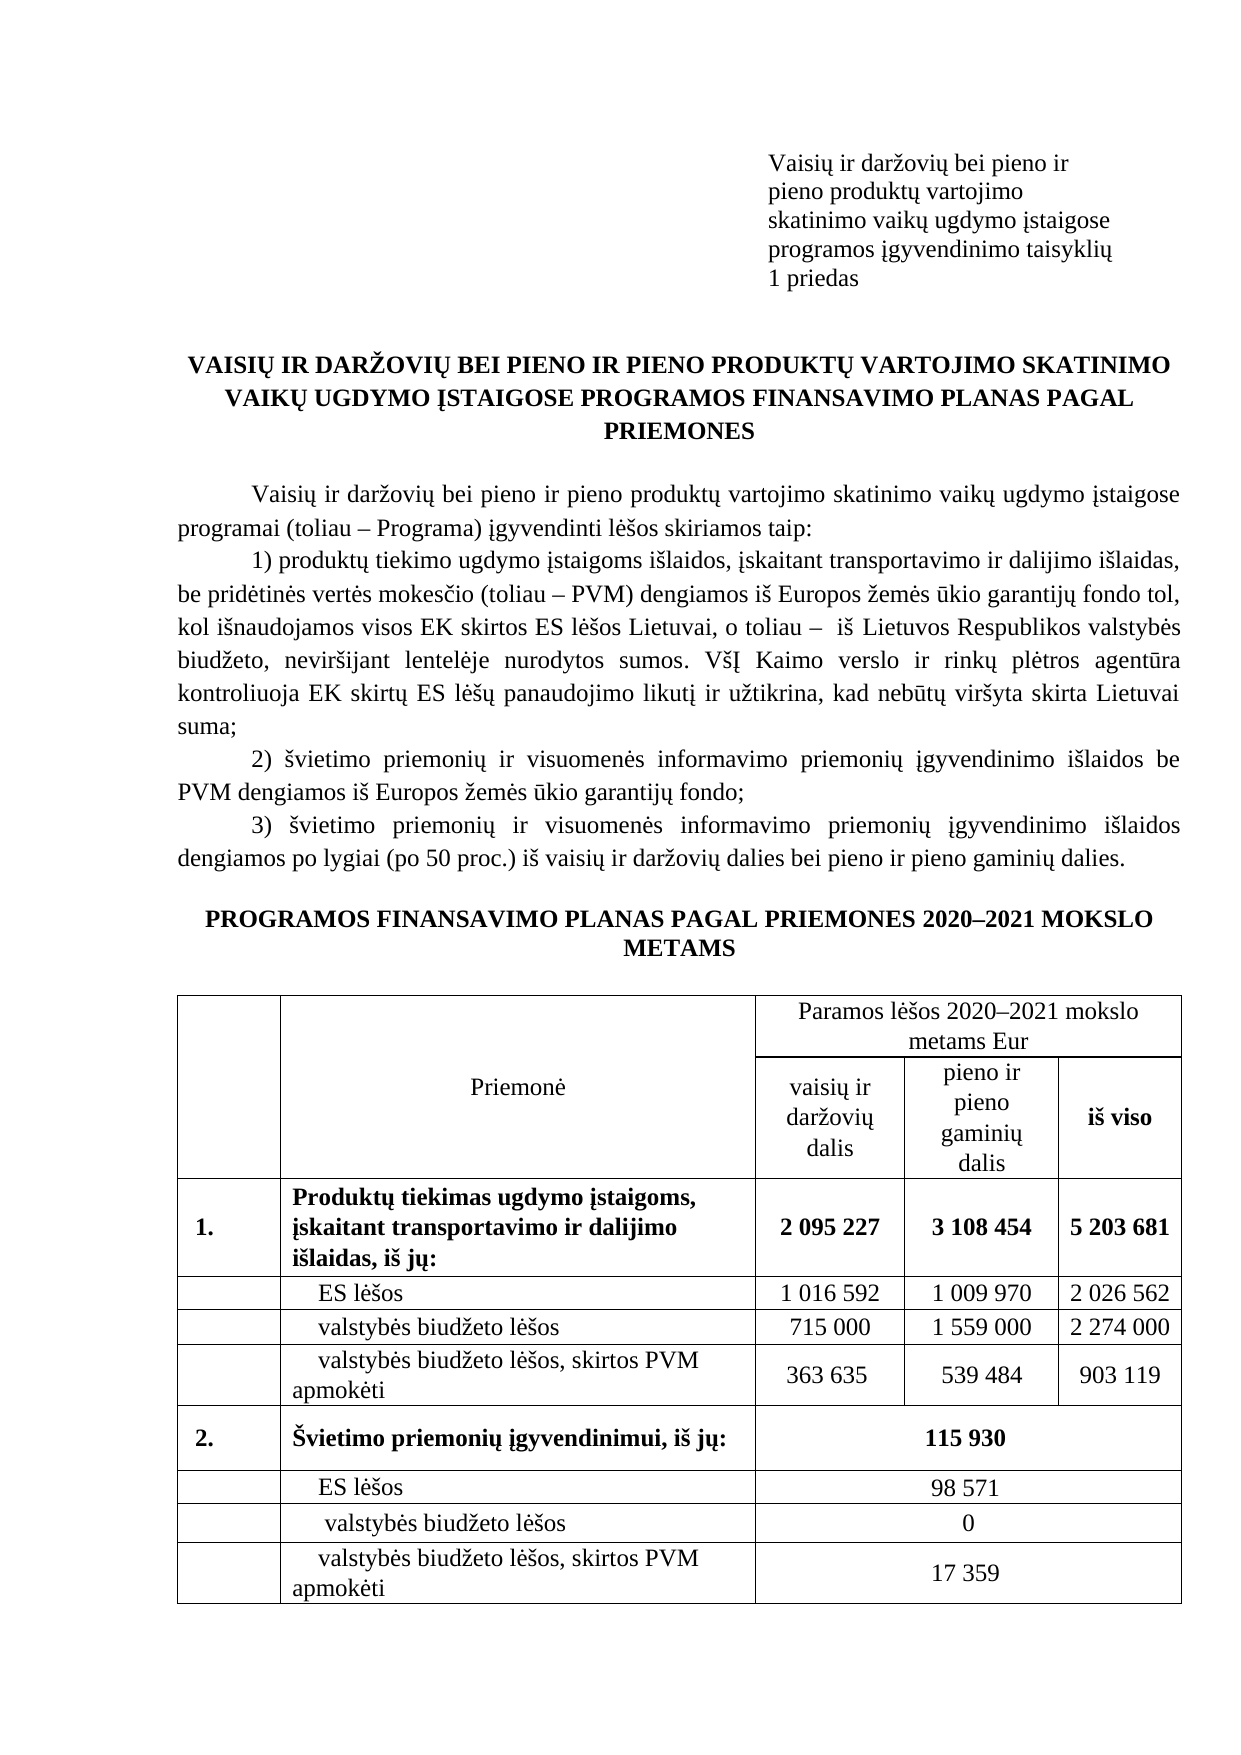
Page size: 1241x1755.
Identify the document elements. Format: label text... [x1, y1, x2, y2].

table_cell [178, 1277, 280, 1309]
text Vaisių ir daržovių bei pieno ir pieno produktų vartojimo skatinimo vaikų ugdymo įstaigose programai (toliau – Programa) įgyvendinti lėšos skiriamos taip: [177, 479, 1181, 541]
table_cell 1 559 000 [905, 1310, 1058, 1344]
table_cell 0 [756, 1504, 1181, 1542]
table_cell valstybės biudžeto lėšos, skirtos PVM apmokėti [281, 1543, 755, 1603]
table_cell 5 203 681 [1059, 1179, 1181, 1276]
text skatinimo vaikų ugdymo įstaigose [768, 205, 1181, 234]
table_cell 2. [178, 1406, 280, 1470]
table_cell 715 000 [756, 1310, 904, 1344]
table_cell 903 119 [1059, 1345, 1181, 1405]
table_cell 17 359 [756, 1543, 1181, 1603]
text VAISIŲ IR DARŽOVIŲ BEI PIENO IR PIENO PRODUKTŲ VARTOJIMO SKATINIMO VAIKŲ UGDYMO ĮSTAIGOSE PROGRAMOS FINANSAVIMO PLANAS PAGAL PRIEMONES [177, 350, 1181, 445]
table_cell 539 484 [905, 1345, 1058, 1405]
text PROGRAMOS FINANSAVIMO PLANAS PAGAL PRIEMONES 2020–2021 MOKSLO METAMS [177, 904, 1181, 962]
table_cell valstybės biudžeto lėšos, skirtos PVM apmokėti [281, 1345, 755, 1405]
table_cell iš viso [1059, 1058, 1181, 1178]
table_cell 3 108 454 [905, 1179, 1058, 1276]
table_cell ES lėšos [281, 1471, 755, 1503]
table_cell pieno ir pieno gaminių dalis [905, 1058, 1058, 1178]
table_cell [178, 1471, 280, 1503]
text Vaisių ir daržovių bei pieno ir [768, 148, 1181, 176]
text 3) švietimo priemonių ir visuomenės informavimo priemonių įgyvendinimo išlaidos dengiamos po lygiai (po 50 proc.) iš vaisių ir daržovių dalies bei pieno ir pieno gaminių dalies. [177, 810, 1181, 872]
table_header [178, 996, 280, 1178]
table_cell [178, 1310, 280, 1344]
table_cell 1 016 592 [756, 1277, 904, 1309]
table_cell valstybės biudžeto lėšos [281, 1310, 755, 1344]
table_cell 1. [178, 1179, 280, 1276]
table_cell [178, 1504, 280, 1542]
table_cell Švietimo priemonių įgyvendinimui, iš jų: [281, 1406, 755, 1470]
table_header Priemonė [281, 996, 755, 1178]
table_cell Produktų tiekimas ugdymo įstaigoms, įskaitant transportavimo ir dalijimo išlaidas, iš jų: [281, 1179, 755, 1276]
text 1 priedas [768, 263, 1181, 291]
table_cell 363 635 [756, 1345, 904, 1405]
table_cell 115 930 [756, 1406, 1181, 1470]
table_cell [178, 1543, 280, 1603]
table_header Paramos lėšos 2020–2021 mokslo metams Eur [756, 996, 1181, 1056]
table_cell [178, 1345, 280, 1405]
table_cell vaisių ir daržovių dalis [756, 1058, 904, 1178]
text pieno produktų vartojimo [768, 176, 1181, 205]
table_cell 2 274 000 [1059, 1310, 1181, 1344]
table_cell 2 026 562 [1059, 1277, 1181, 1309]
table_cell 1 009 970 [905, 1277, 1058, 1309]
table_cell valstybės biudžeto lėšos [281, 1504, 755, 1542]
text 1) produktų tiekimo ugdymo įstaigoms išlaidos, įskaitant transportavimo ir dalijimo išlaidas, be pridėtinės vertės mokesčio (toliau – PVM) dengiamos iš Europos žemės ūkio garantijų fondo tol, kol išnaudojamos visos EK skirtos ES lėšos Lietuvai, o toliau – iš Lietuvos Respublikos valstybės biudžeto, neviršijant lentelėje nurodytos sumos. VšĮ Kaimo verslo ir rinkų plėtros agentūra kontroliuoja EK skirtų ES lėšų panaudojimo likutį ir užtikrina, kad nebūtų viršyta skirta Lietuvai suma; [177, 546, 1181, 739]
table_cell 98 571 [756, 1471, 1181, 1503]
table_cell ES lėšos [281, 1277, 755, 1309]
text 2) švietimo priemonių ir visuomenės informavimo priemonių įgyvendinimo išlaidos be PVM dengiamos iš Europos žemės ūkio garantijų fondo; [177, 744, 1181, 806]
table_cell 2 095 227 [756, 1179, 904, 1276]
text programos įgyvendinimo taisyklių [768, 234, 1181, 263]
